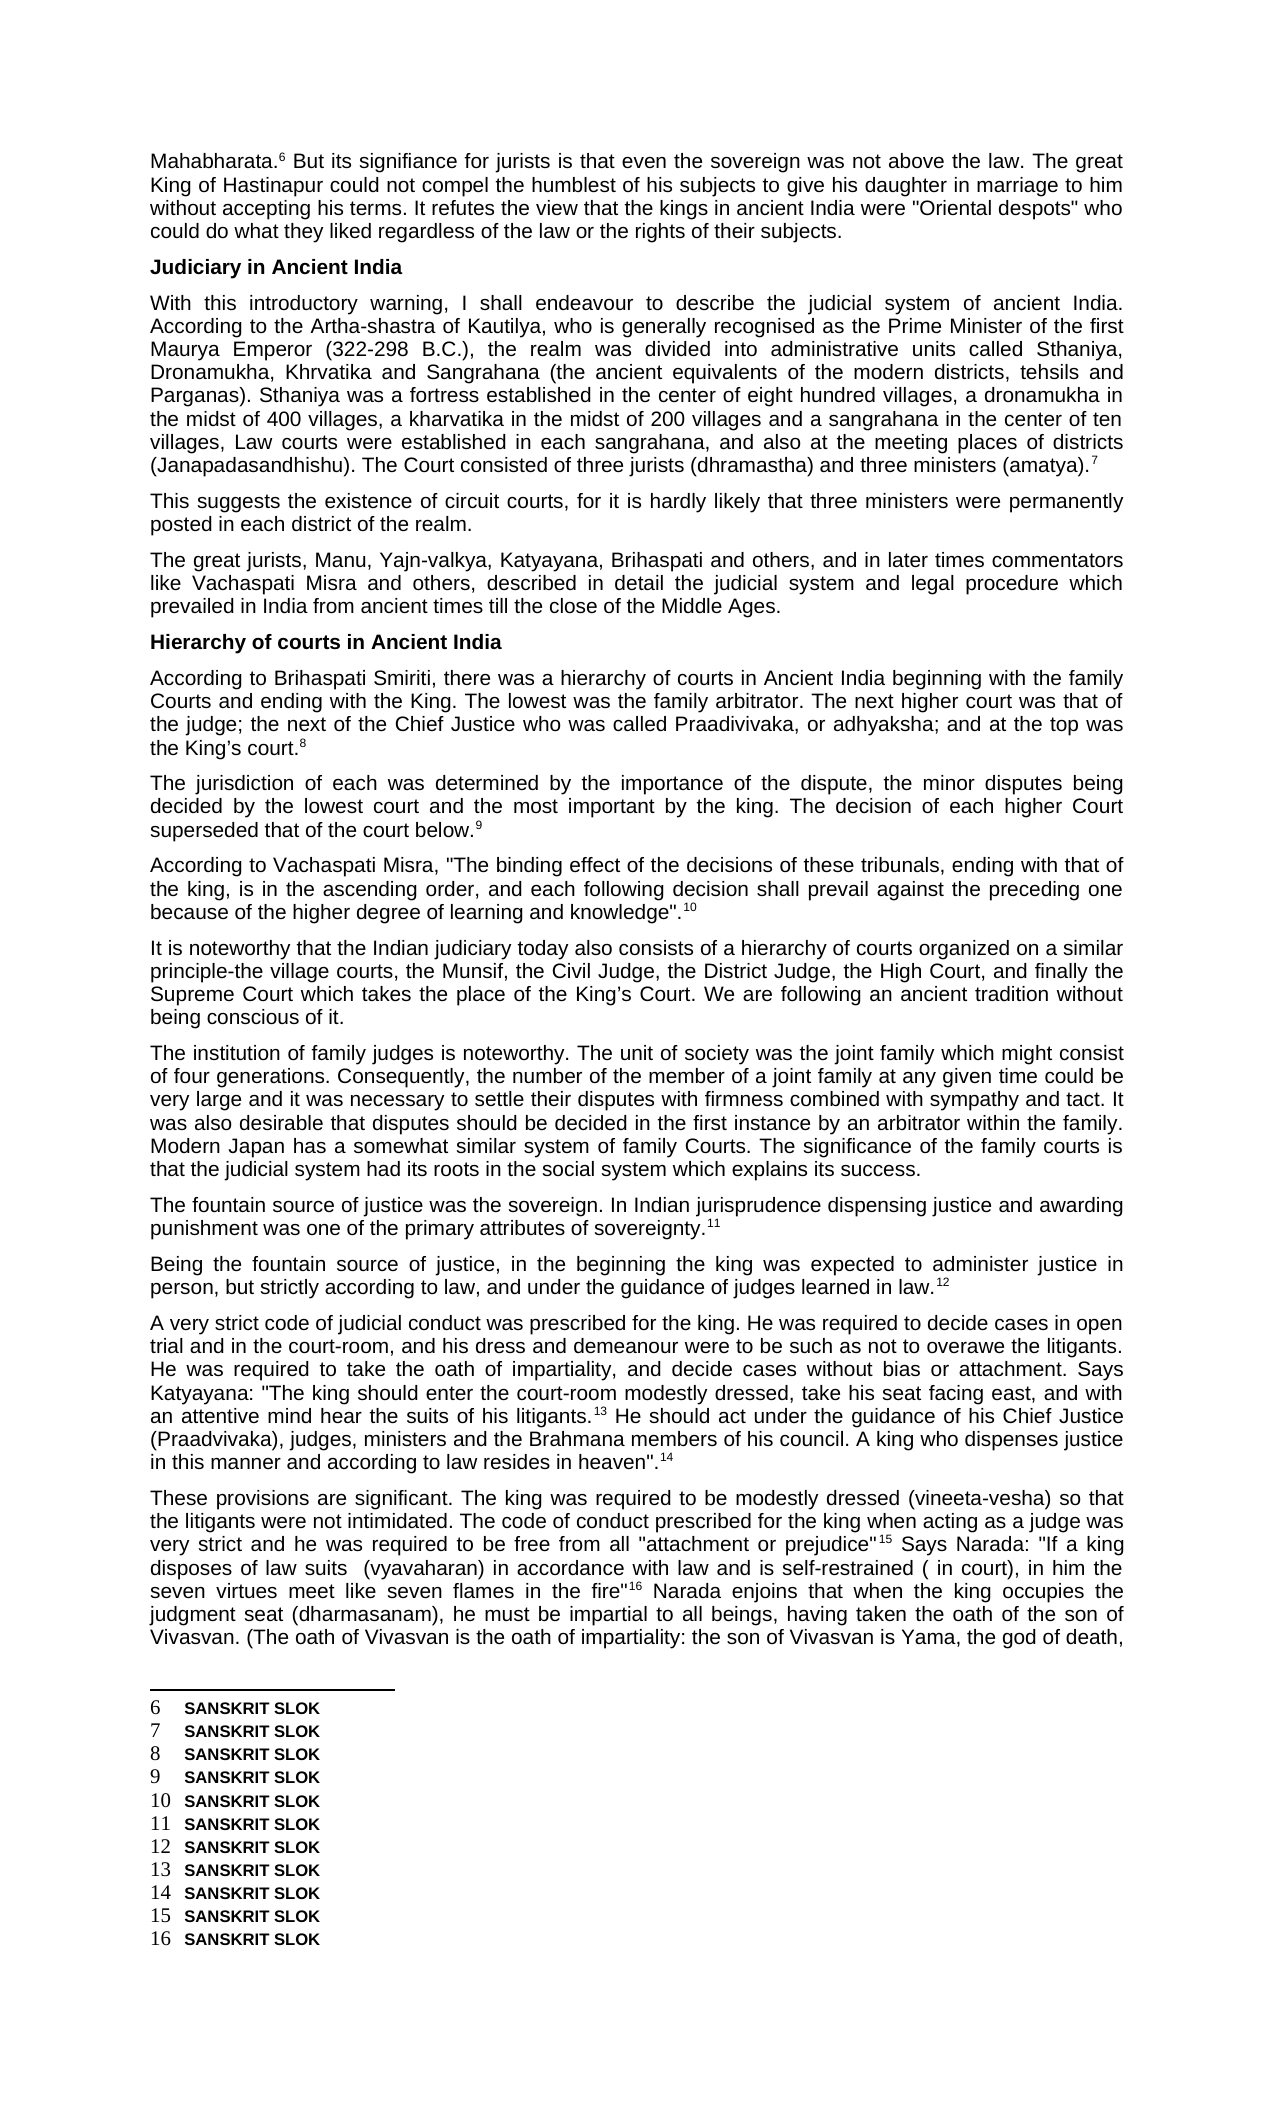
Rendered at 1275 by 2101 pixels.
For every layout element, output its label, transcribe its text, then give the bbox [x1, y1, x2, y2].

text SANSKRIT SLOK [150, 1812, 1125, 1835]
text SANSKRIT SLOK [150, 1881, 1125, 1904]
text With this introductory warning, I shall endeavour to describe the judicial system of ancient India. According to the Artha-shastra of Kautilya, who is generally recognised as the Prime Minister of the first Maurya Emperor (322-298 B.C.), the realm was divided into administrative units called Sthaniya, Dronamukha, Khrvatika and Sangrahana (the ancient equivalents of the modern districts, tehsils and Parganas). Sthaniya was a fortress established in the center of eight hundred villages, a dronamukha in the midst of 400 villages, a kharvatika in the midst of 200 villages and a sangrahana in the center of ten villages, Law courts were established in each sangrahana, and also at the meeting places of districts (Janapadasandhishu). The Court consisted of three jurists (dhramastha) and three ministers (amatya). [150, 291, 1125, 477]
text SANSKRIT SLOK [150, 1904, 1125, 1927]
text It is noteworthy that the Indian judiciary today also consists of a hierarchy of courts organized on a similar principle-the village courts, the Munsif, the Civil Judge, the District Judge, the High Court, and finally the Supreme Court which takes the place of the King’s Court. We are following an ancient tradition without being conscious of it. [150, 936, 1125, 1029]
text Judiciary in Ancient India [150, 255, 1125, 279]
text SANSKRIT SLOK [150, 1765, 1125, 1788]
text SANSKRIT SLOK [150, 1927, 1125, 1950]
text A very strict code of judicial conduct was prescribed for the king. He was required to decide cases in open trial and in the court-room, and his dress and demeanour were to be such as not to overawe the litigants. He was required to take the oath of impartiality, and decide cases without bias or attachment. Says Katyayana: "The king should enter the court-room modestly dressed, take his seat facing east, and with an attentive mind hear the suits of his litigants. He should act under the guidance of his Chief Justice (Praadvivaka), judges, ministers and the Brahmana members of his council. A king who dispenses justice in this manner and according to law resides in heaven". [150, 1311, 1125, 1474]
text Mahabharata. But its signifiance for jurists is that even the sovereign was not above the law. The great King of Hastinapur could not compel the humblest of his subjects to give his daughter in marriage to him without accepting his terms. It refutes the view that the kings in ancient India were "Oriental despots" who could do what they liked regardless of the law or the rights of their subjects. [150, 150, 1125, 243]
text The fountain source of justice was the sovereign. In Indian jurisprudence dispensing justice and awarding punishment was one of the primary attributes of sovereignty. [150, 1193, 1125, 1240]
text SANSKRIT SLOK [150, 1858, 1125, 1881]
text This suggests the existence of circuit courts, for it is hardly likely that three ministers were permanently posted in each district of the realm. [150, 489, 1125, 536]
text SANSKRIT SLOK [150, 1742, 1125, 1765]
text Being the fountain source of justice, in the beginning the king was expected to administer justice in person, but strictly according to law, and under the guidance of judges learned in law. [150, 1252, 1125, 1299]
text According to Vachaspati Misra, "The binding effect of the decisions of these tribunals, ending with that of the king, is in the ascending order, and each following decision shall prevail against the preceding one because of the higher degree of learning and knowledge". [150, 854, 1125, 924]
text Hierarchy of courts in Ancient India [150, 631, 1125, 654]
text The jurisdiction of each was determined by the importance of the dispute, the minor disputes being decided by the lowest court and the most important by the king. The decision of each higher Court superseded that of the court below. [150, 772, 1125, 841]
text The great jurists, Manu, Yajn-valkya, Katyayana, Brihaspati and others, and in later times commentators like Vachaspati Misra and others, described in detail the judicial system and legal procedure which prevailed in India from ancient times till the close of the Middle Ages. [150, 548, 1125, 618]
text SANSKRIT SLOK [150, 1696, 1125, 1719]
text According to Brihaspati Smiriti, there was a hierarchy of courts in Ancient India beginning with the family Courts and ending with the King. The lowest was the family arbitrator. The next higher court was that of the judge; the next of the Chief Justice who was called Praadivivaka, or adhyaksha; and at the top was the King’s court. [150, 666, 1125, 759]
text The institution of family judges is noteworthy. The unit of society was the joint family which might consist of four generations. Consequently, the number of the member of a joint family at any given time could be very large and it was necessary to settle their disputes with firmness combined with sympathy and tact. It was also desirable that disputes should be decided in the first instance by an arbitrator within the family. Modern Japan has a somewhat similar system of family Courts. The significance of the family courts is that the judicial system had its roots in the social system which explains its success. [150, 1042, 1125, 1181]
text SANSKRIT SLOK [150, 1835, 1125, 1858]
text SANSKRIT SLOK [150, 1719, 1125, 1742]
text SANSKRIT SLOK [150, 1788, 1125, 1812]
text These provisions are significant. The king was required to be modestly dressed (vineeta-vesha) so that the litigants were not intimidated. The code of conduct prescribed for the king when acting as a judge was very strict and he was required to be free from all "attachment or prejudice" Says Narada: "If a king disposes of law suits (vyavaharan) in accordance with law and is self-restrained ( in court), in him the seven virtues meet like seven flames in the fire" Narada enjoins that when the king occupies the judgment seat (dharmasanam), he must be impartial to all beings, having taken the oath of the son of Vivasvan. (The oath of Vivasvan is the oath of impartiality: the son of Vivasvan is Yama, the god of death, [150, 1486, 1125, 1649]
